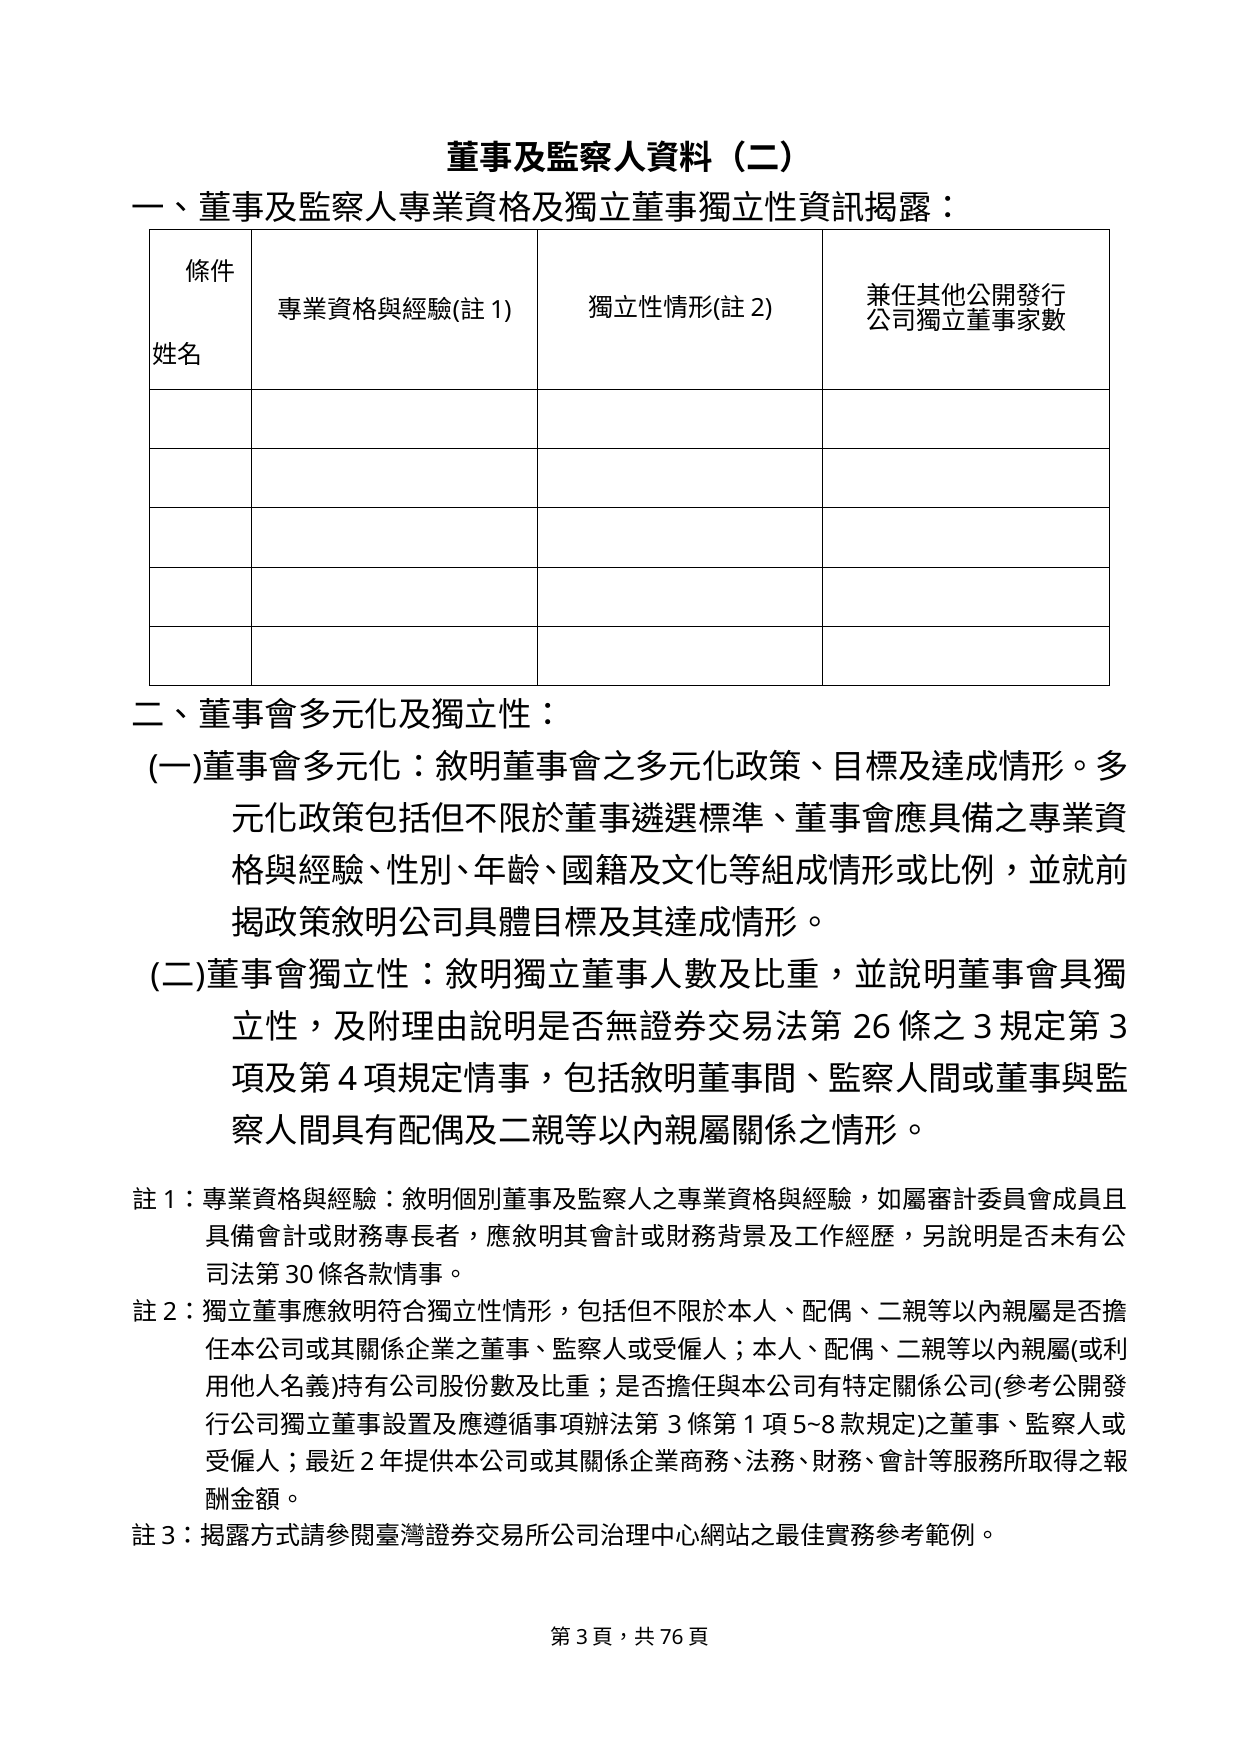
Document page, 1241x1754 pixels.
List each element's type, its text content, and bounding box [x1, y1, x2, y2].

table_cell [150, 568, 251, 626]
table_header 兼任其他公開發行 公司獨立董事家數 [823, 230, 1109, 388]
text (二)董事會獨立性：敘明獨立董事人數及比重，並說明董事會具獨立性，及附理由說明是否無證券交易法第26條之3規定第3項及第4項規定情事，包括敘明董事間、監察人間或董事與監察人間具有配偶及二親等以內親屬關係之情形。 [131, 945, 1128, 1153]
table_cell [823, 508, 1109, 567]
table_cell [150, 627, 251, 685]
table_cell [252, 568, 537, 626]
text 註1：專業資格與經驗：敘明個別董事及監察人之專業資格與經驗，如屬審計委員會成員且具備會計或財務專長者，應敘明其會計或財務背景及工作經歷，另說明是否未有公司法第30條各款情事。 [133, 1178, 1128, 1291]
table_cell [823, 568, 1109, 626]
text 董事及監察人資料（二） [131, 131, 1128, 179]
text 註2：獨立董事應敘明符合獨立性情形，包括但不限於本人、配偶、二親等以內親屬是否擔任本公司或其關係企業之董事、監察人或受僱人；本人、配偶、二親等以內親屬(或利用他人名義)持有公司股份數及比重；是否擔任與本公司有特定關係公司(參考公開發行公司獨立董事設置及應遵循事項辦法第3條第1項5~8款規定)之董事、監察人或受僱人；最近2年提供本公司或其關係企業商務、法務、財務、會計等服務所取得之報酬金額。 [133, 1291, 1128, 1516]
table_cell [538, 390, 822, 448]
table_cell [823, 390, 1109, 448]
table_cell [538, 627, 822, 685]
text 一、董事及監察人專業資格及獨立董事獨立性資訊揭露： [131, 179, 1128, 229]
table_cell [150, 449, 251, 507]
table_cell [538, 568, 822, 626]
table_header 獨立性情形(註2) [538, 230, 822, 388]
table_header 條件 姓名 [150, 230, 251, 388]
table_cell [252, 449, 537, 507]
table_cell [252, 508, 537, 567]
table_header 專業資格與經驗(註1) [252, 230, 537, 388]
table_cell [252, 627, 537, 685]
table_cell [150, 390, 251, 448]
table_cell [538, 508, 822, 567]
table_cell [538, 449, 822, 507]
table_cell [150, 508, 251, 567]
table_cell [823, 449, 1109, 507]
text 註3：揭露方式請參閱臺灣證券交易所公司治理中心網站之最佳實務參考範例。 [131, 1516, 1128, 1552]
table_cell [823, 627, 1109, 685]
table_cell [252, 390, 537, 448]
text (一)董事會多元化：敘明董事會之多元化政策、目標及達成情形。多元化政策包括但不限於董事遴選標準、董事會應具備之專業資格與經驗、性別、年齡、國籍及文化等組成情形或比例，並就前揭政策敘明公司具體目標及其達成情形。 [131, 736, 1128, 945]
text 二、董事會多元化及獨立性： [131, 686, 1128, 736]
